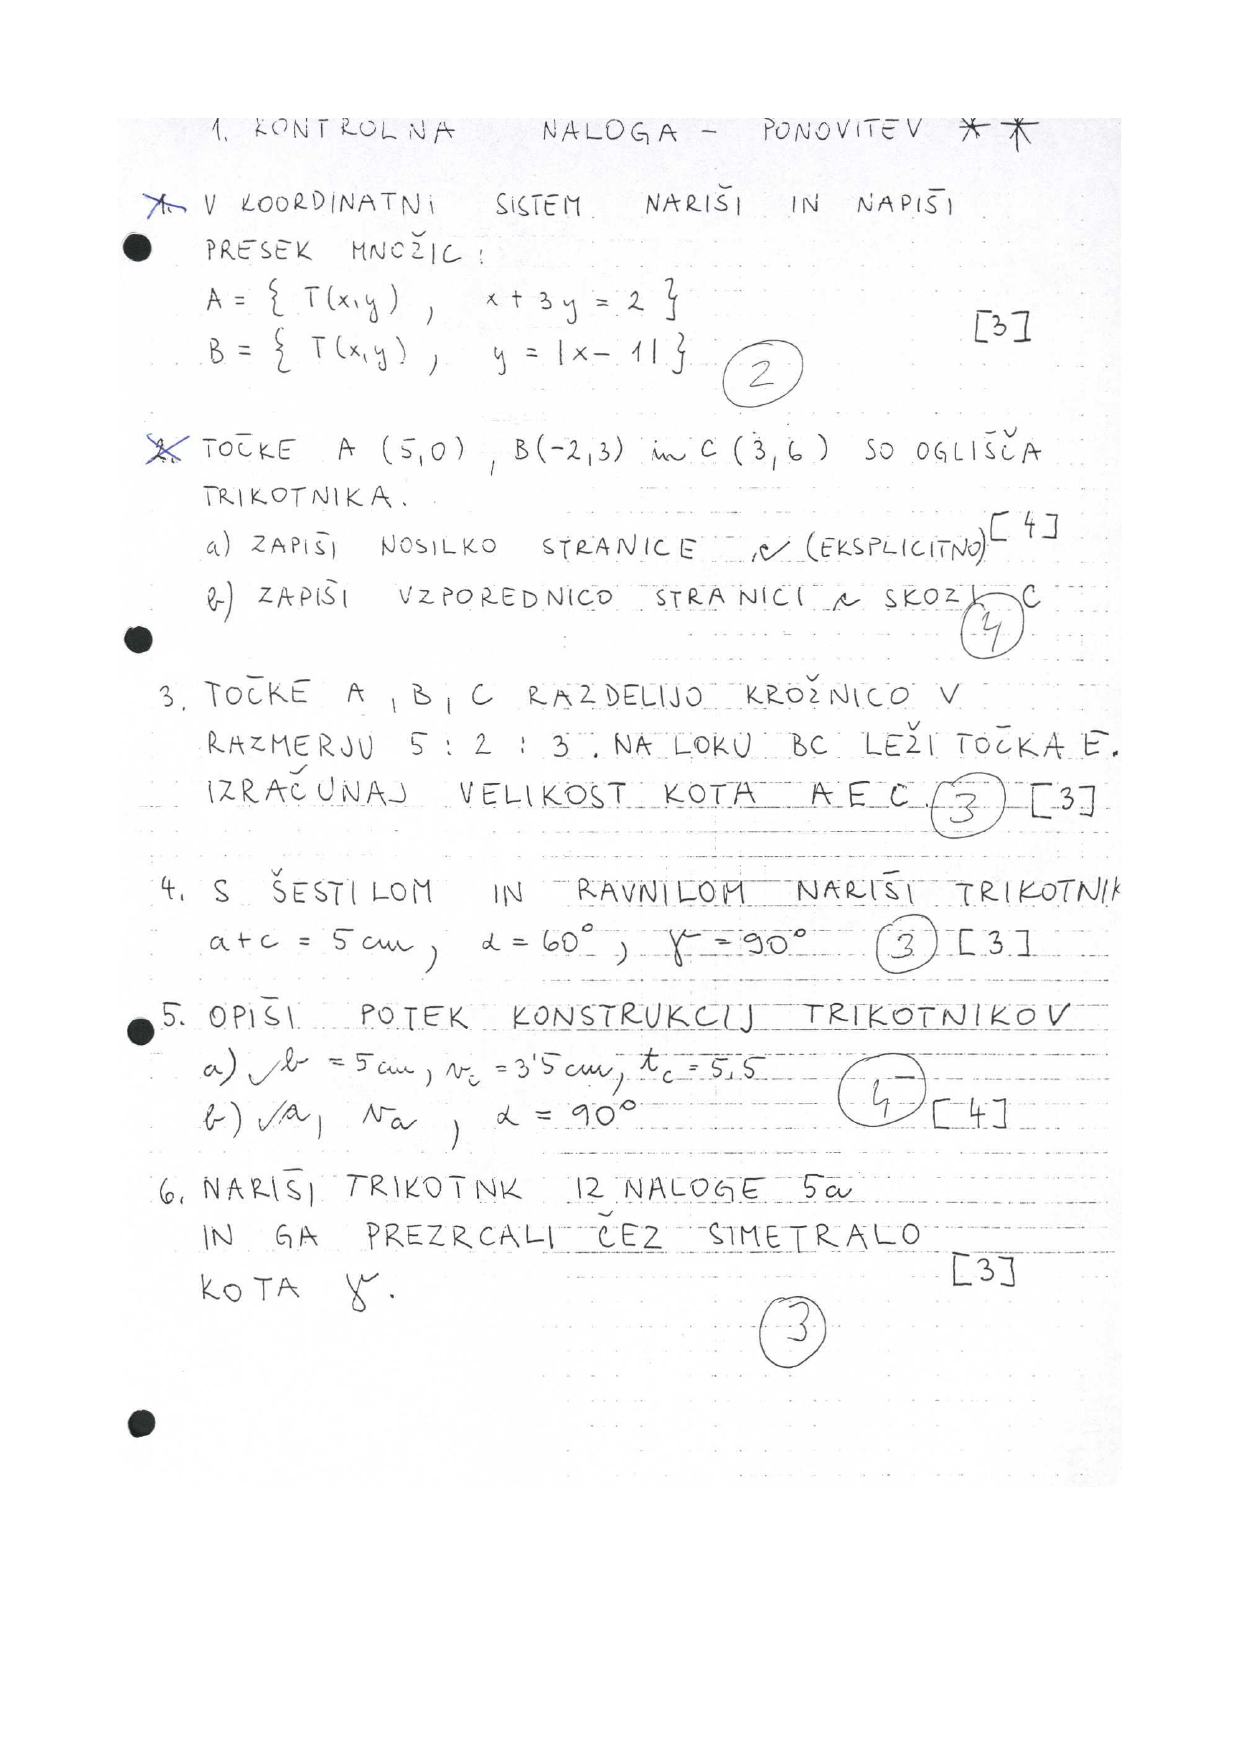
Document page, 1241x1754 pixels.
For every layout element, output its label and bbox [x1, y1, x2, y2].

picture [118, 118, 1122, 1487]
